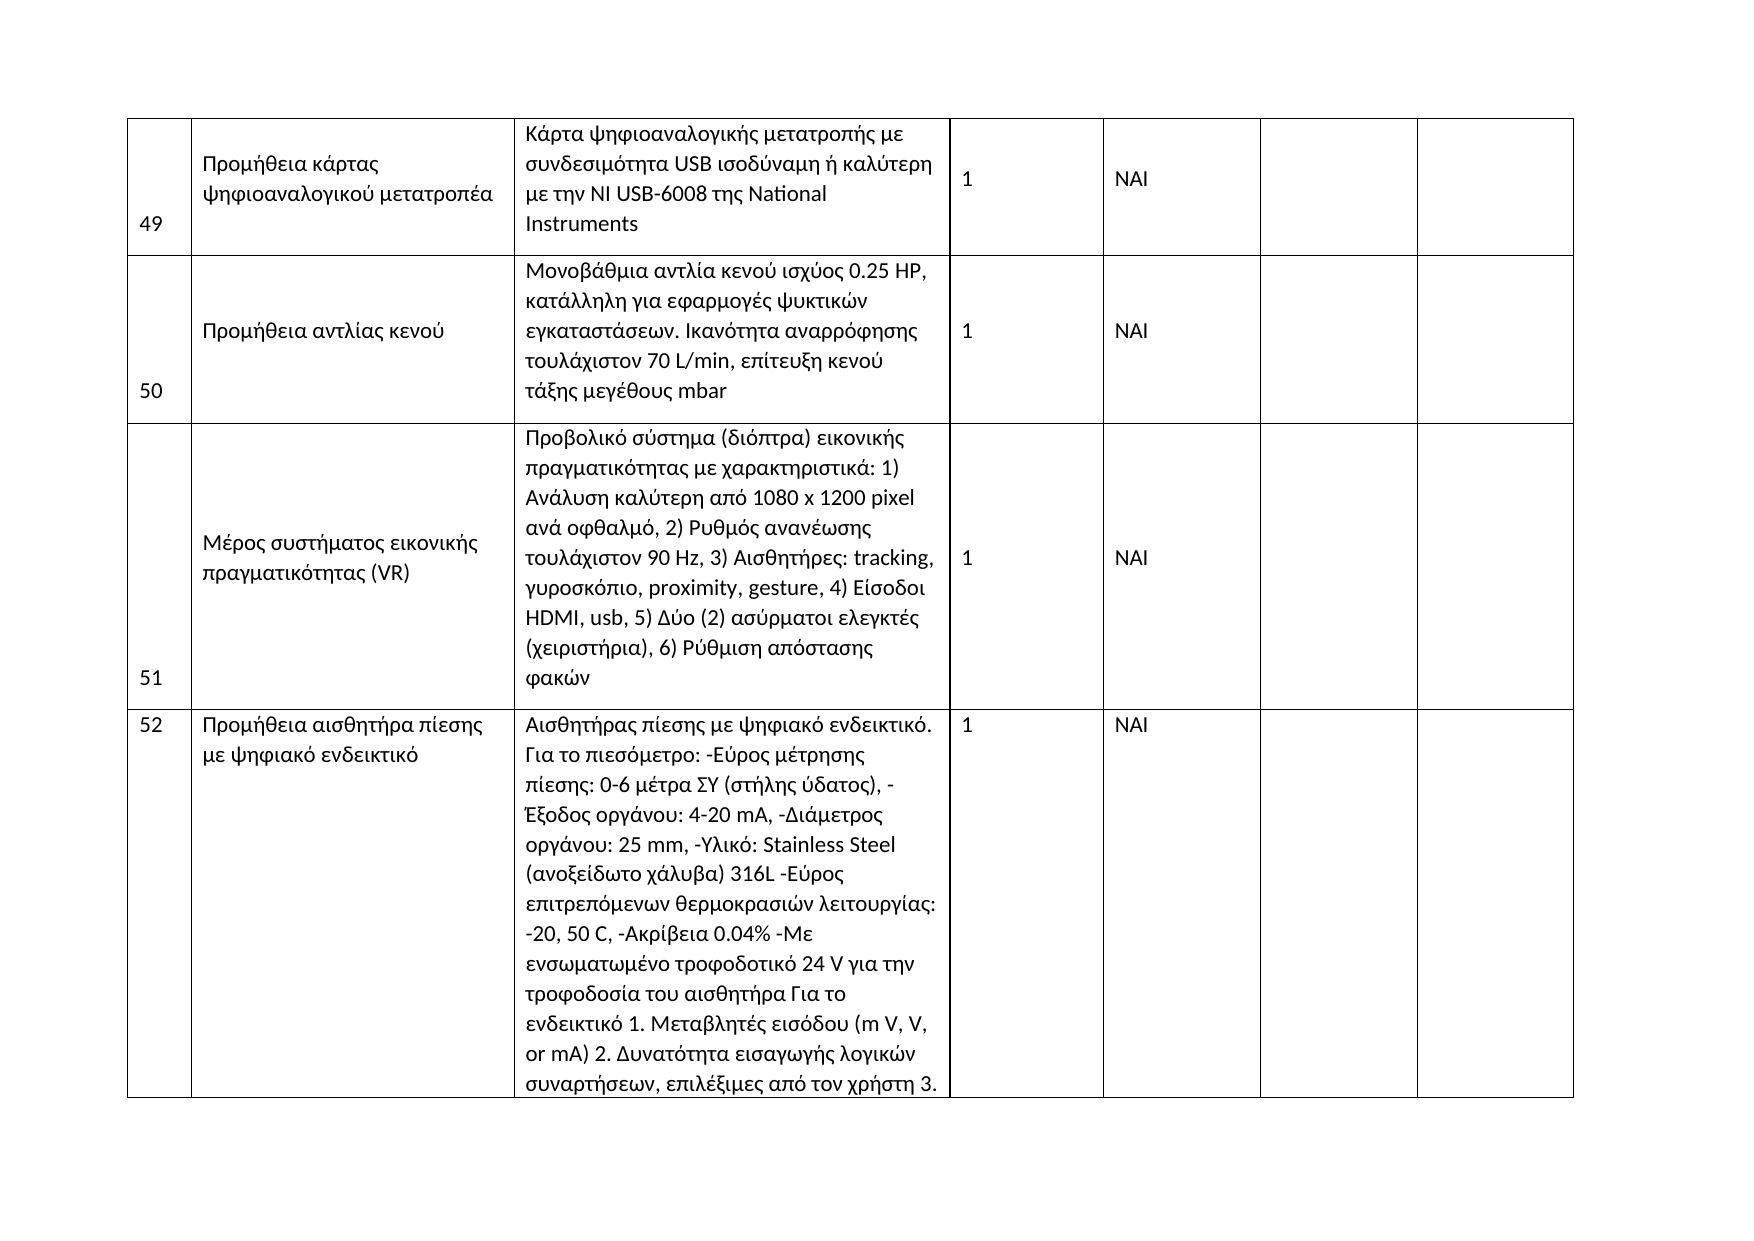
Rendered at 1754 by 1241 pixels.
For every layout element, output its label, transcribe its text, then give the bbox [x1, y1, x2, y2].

table_cell 1 [951, 119, 1103, 255]
table_cell [1261, 119, 1417, 255]
table_cell [1261, 256, 1417, 422]
table_cell ΝΑΙ [1104, 710, 1260, 1097]
table_cell 1 [951, 256, 1103, 422]
table_cell 52 [128, 710, 191, 1097]
table_cell Προβολικό σύστημα (διόπτρα) εικονικής πραγματικότητας με χαρακτηριστικά: 1) Ανάλυση καλύτερη από 1080 x 1200 pixel ανά οφθαλμό, 2) Ρυθμός ανανέωσης τουλάχιστον 90 Ηz, 3) Aισθητήρες: tracking, γυροσκόπιο, proximity, gesture, 4) Είσοδοι HDMI, usb, 5) Δύο (2) ασύρματοι ελεγκτές (χειριστήρια), 6) Ρύθμιση απόστασης φακών [515, 424, 949, 709]
table_cell 50 [128, 256, 191, 422]
table_cell [1418, 424, 1573, 709]
table_cell [1261, 710, 1417, 1097]
table_cell 1 [951, 710, 1103, 1097]
table_cell 51 [128, 424, 191, 709]
table_cell [1418, 256, 1573, 422]
table_cell ΝΑΙ [1104, 119, 1260, 255]
table_cell Αισθητήρας πίεσης με ψηφιακό ενδεικτικό. Για το πιεσόμετρο: -Εύρος μέτρησης πίεσης: 0-6 μέτρα ΣΥ (στήλης ύδατος), -Έξοδος οργάνου: 4-20 mΑ, -Διάμετρος οργάνου: 25 mm, -Υλικό: Stainless Steel (ανοξείδωτο χάλυβα) 316L -Eύρος επιτρεπόμενων θερμοκρασιών λειτουργίας: -20, 50 C, -Aκρίβεια 0.04% -Mε ενσωματωμένο τροφοδοτικό 24 V για την τροφοδοσία του αισθητήρα Για το ενδεικτικό 1. Μεταβλητές εισόδου (m V, V, or mA) 2. Δυνατότητα εισαγωγής λογικών συναρτήσεων, επιλέξιμες από τον χρήστη 3. [515, 710, 949, 1097]
table_cell ΝΑΙ [1104, 256, 1260, 422]
table_cell Μονοβάθμια αντλία κενού ισχύος 0.25 HP, κατάλληλη για εφαρμογές ψυκτικών εγκαταστάσεων. Ικανότητα αναρρόφησης τουλάχιστον 70 L/min, επίτευξη κενού τάξης μεγέθους mbar [515, 256, 949, 422]
table_cell Προμήθεια αντλίας κενού [192, 256, 514, 422]
table_cell Μέρος συστήματος εικονικής πραγματικότητας (VR) [192, 424, 514, 709]
table_cell [1418, 710, 1573, 1097]
table_cell [1261, 424, 1417, 709]
table_cell [1418, 119, 1573, 255]
table_cell Προμήθεια αισθητήρα πίεσης με ψηφιακό ενδεικτικό [192, 710, 514, 1097]
table_cell ΝΑΙ [1104, 424, 1260, 709]
table_cell Προμήθεια κάρτας ψηφιοαναλογικού μετατροπέα [192, 119, 514, 255]
table_cell 1 [951, 424, 1103, 709]
table_cell Κάρτα ψηφιοαναλογικής μετατροπής με συνδεσιμότητα USB ισοδύναμη ή καλύτερη με την ΝΙ USB-6008 της National Instruments [515, 119, 949, 255]
table_cell 49 [128, 119, 191, 255]
